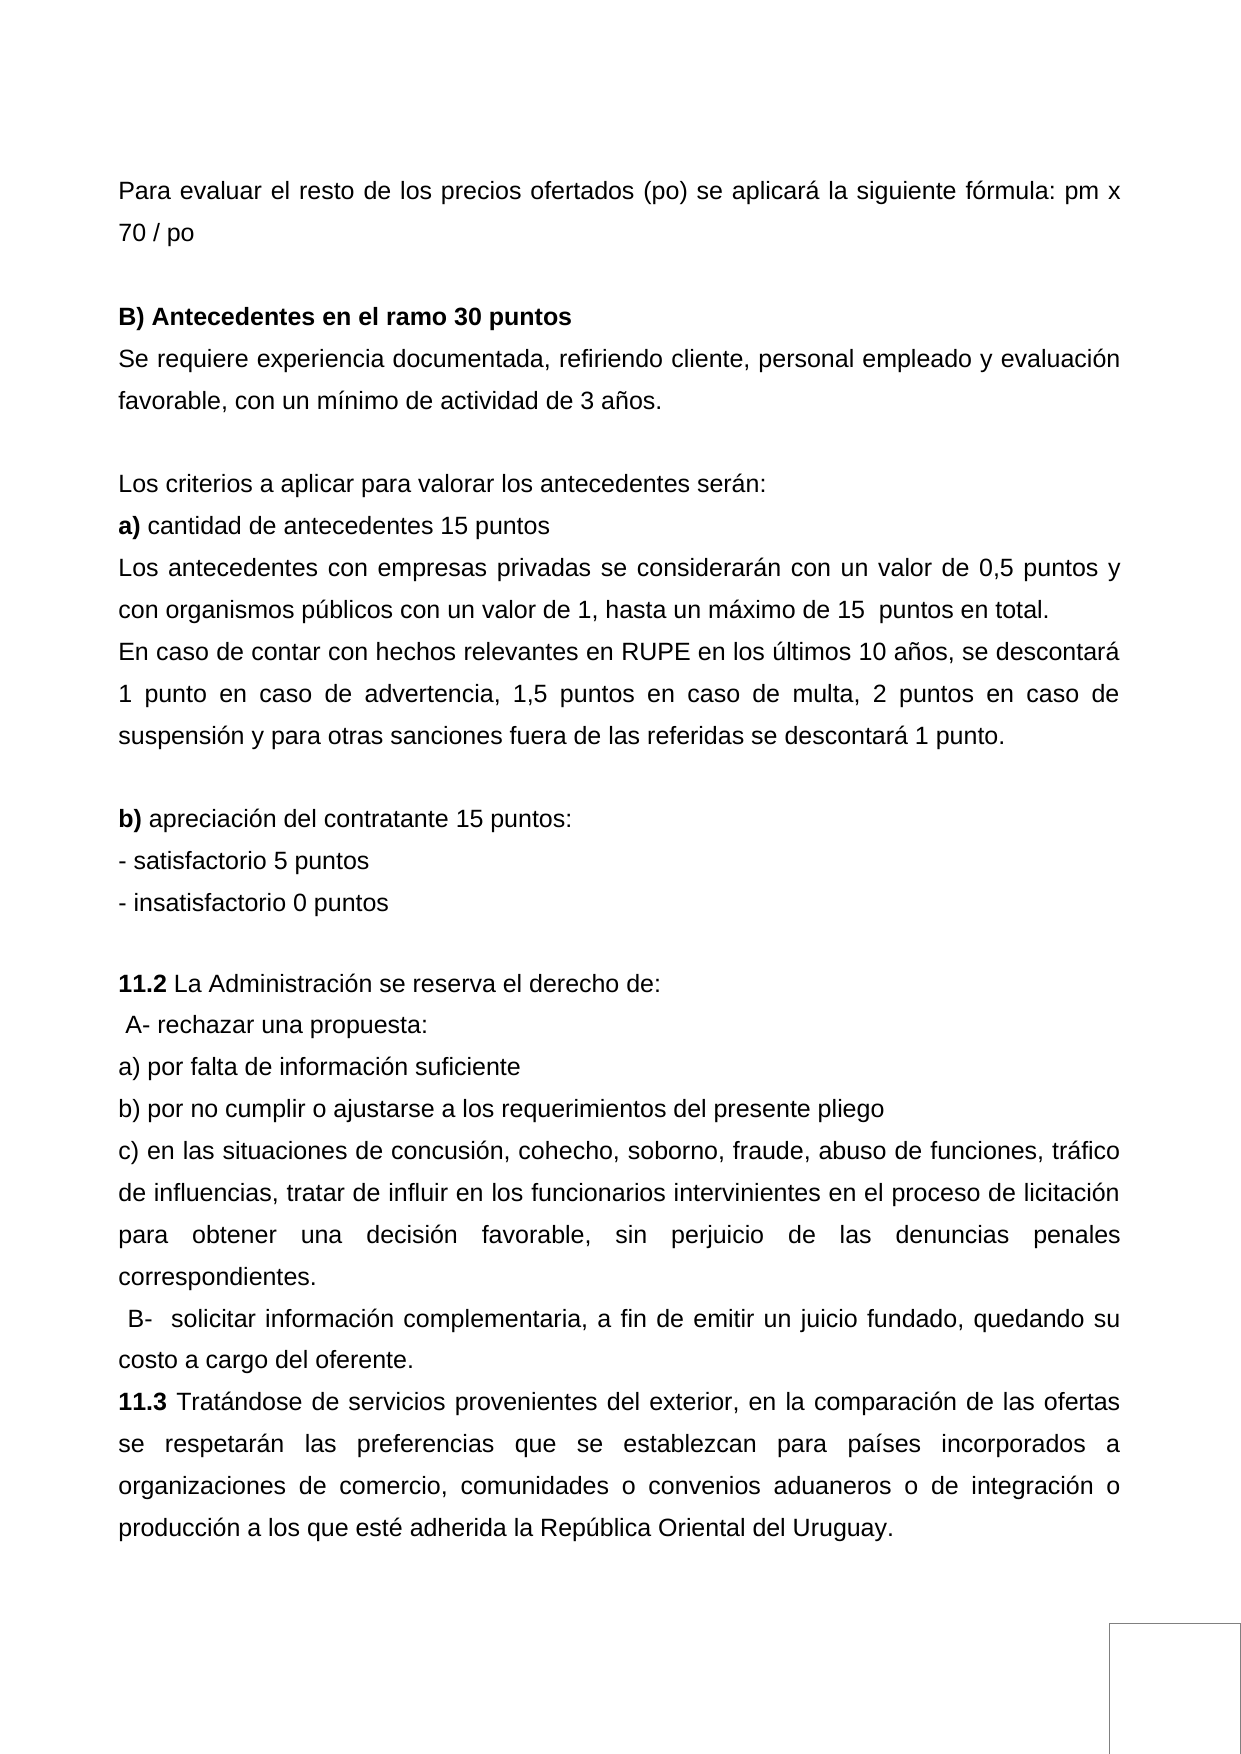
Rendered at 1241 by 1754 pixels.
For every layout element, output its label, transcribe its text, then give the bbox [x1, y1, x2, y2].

text 11.3 Tratándose de servicios provenientes del exterior, en la comparación de las ofertas se respetarán las preferencias que se establezcan para países incorporados a organizaciones de comercio, comunidades o convenios aduaneros o de integración o producción a los que esté adherida la República Oriental del Uruguay. [118, 1388, 1122, 1542]
text c) en las situaciones de concusión, cohecho, soborno, fraude, abuso de funciones, tráfico de influencias, tratar de influir en los funcionarios intervinientes en el proceso de licitación para obtener una decisión favorable, sin perjuicio de las denuncias penales correspondientes. [118, 1137, 1122, 1290]
text En caso de contar con hechos relevantes en RUPE en los últimos 10 años, se descontará 1 punto en caso de advertencia, 1,5 puntos en caso de multa, 2 puntos en caso de suspensión y para otras sanciones fuera de las referidas se descontará 1 punto. [118, 638, 1122, 749]
text - insatisfactorio 0 puntos [118, 889, 1122, 917]
text Se requiere experiencia documentada, refiriendo cliente, personal empleado y evaluación favorable, con un mínimo de actividad de 3 años. [118, 345, 1122, 414]
text Los antecedentes con empresas privadas se considerarán con un valor de 0,5 puntos y con organismos públicos con un valor de 1, hasta un máximo de 15 puntos en total. [118, 554, 1122, 624]
text a) por falta de información suficiente [118, 1053, 1122, 1081]
text A- rechazar una propuesta: [118, 1011, 1122, 1039]
text b) por no cumplir o ajustarse a los requerimientos del presente pliego [118, 1095, 1122, 1123]
text Para evaluar el resto de los precios ofertados (po) se aplicará la siguiente fórmula: pm x 70 / po [118, 177, 1122, 247]
text 11.2 La Administración se reserva el derecho de: [118, 969, 1122, 997]
text a) cantidad de antecedentes 15 puntos [118, 512, 1122, 540]
text - satisfactorio 5 puntos [118, 847, 1122, 875]
text B) Antecedentes en el ramo 30 puntos [118, 303, 1122, 331]
text b) apreciación del contratante 15 puntos: [118, 805, 1122, 833]
text Los criterios a aplicar para valorar los antecedentes serán: [118, 470, 1122, 498]
text B- solicitar información complementaria, a fin de emitir un juicio fundado, quedando su costo a cargo del oferente. [118, 1304, 1122, 1374]
